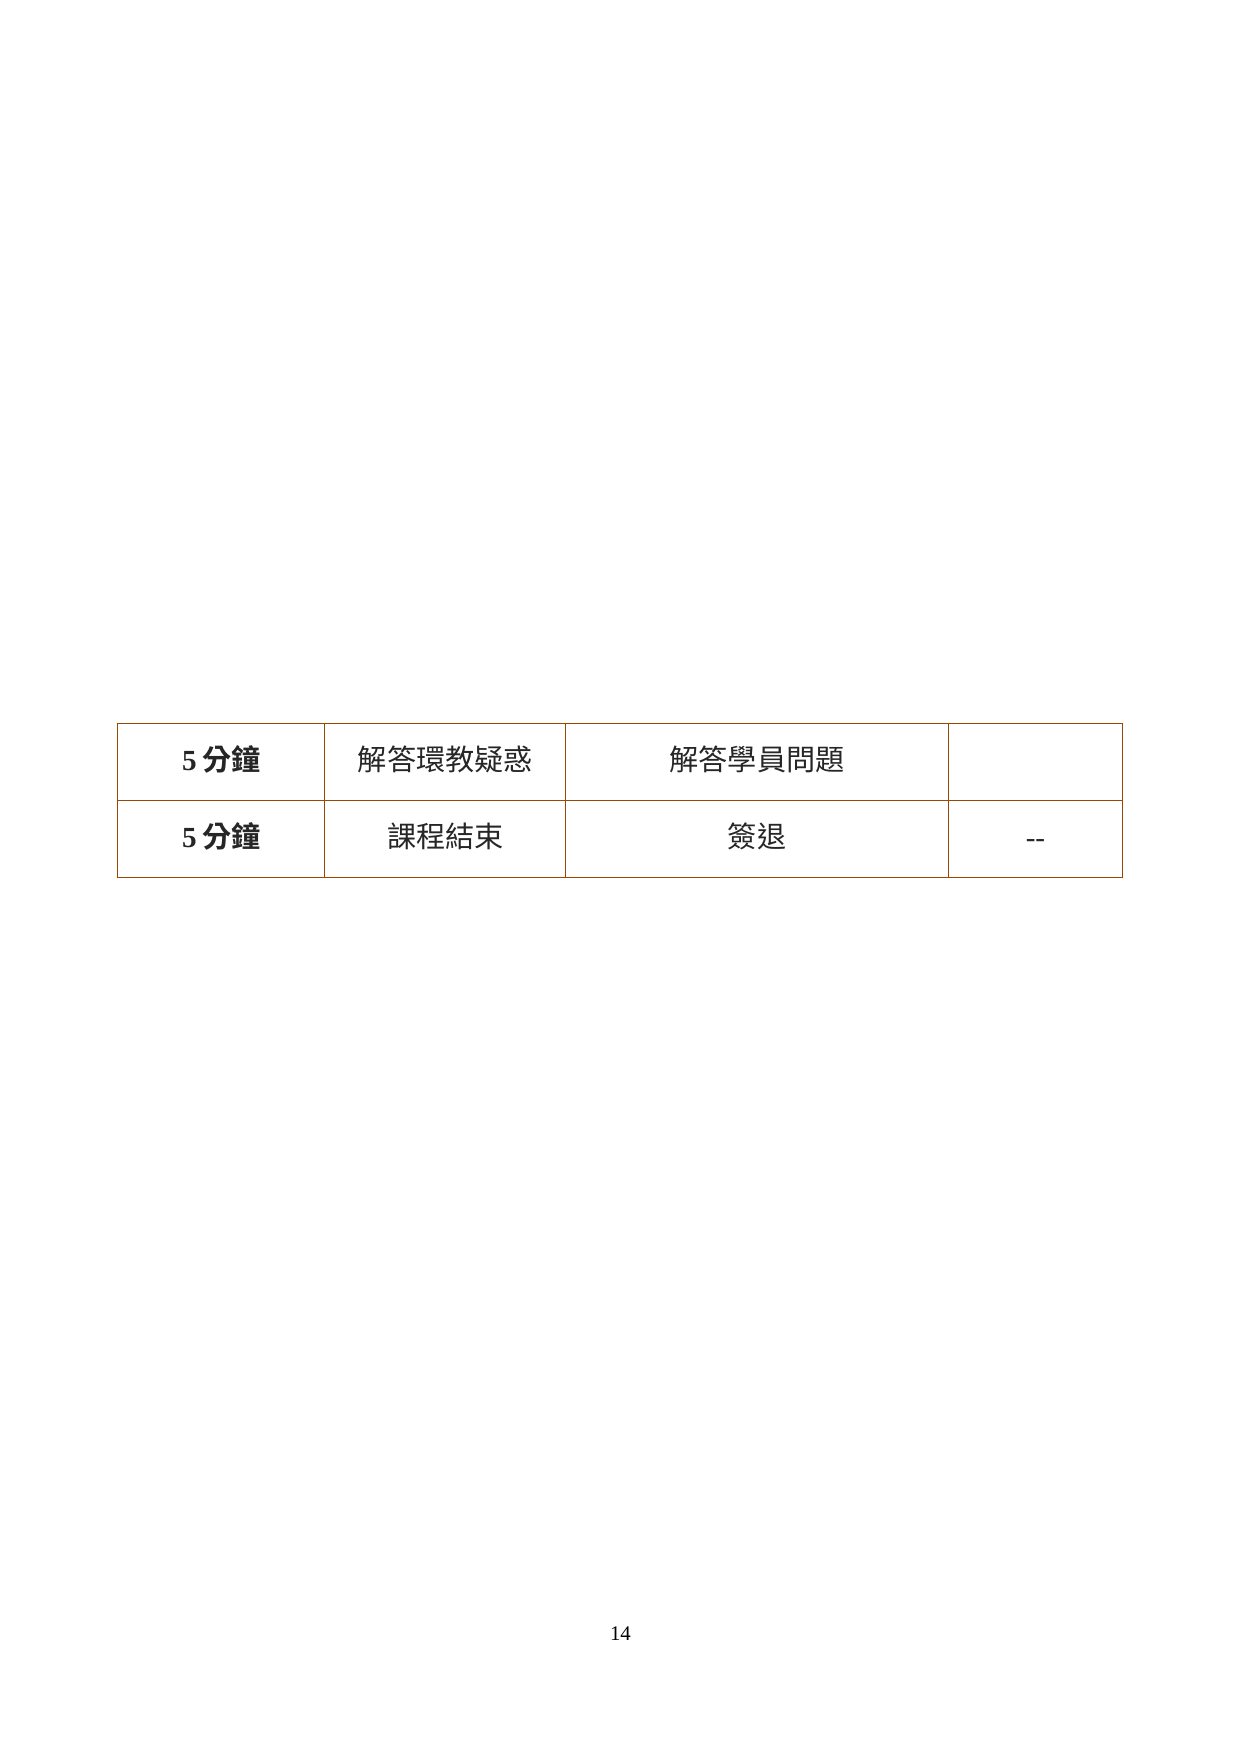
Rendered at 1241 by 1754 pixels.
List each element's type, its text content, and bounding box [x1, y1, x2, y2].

table_cell [949, 724, 1122, 800]
table_cell 5分鐘 [118, 801, 324, 877]
table_cell 簽退 [566, 801, 948, 877]
table_cell 解答環教疑惑 [325, 724, 565, 800]
table_cell 課程結束 [325, 801, 565, 877]
table_cell -- [949, 801, 1122, 877]
table_cell 5分鐘 [118, 724, 324, 800]
table_cell 解答學員問題 [566, 724, 948, 800]
